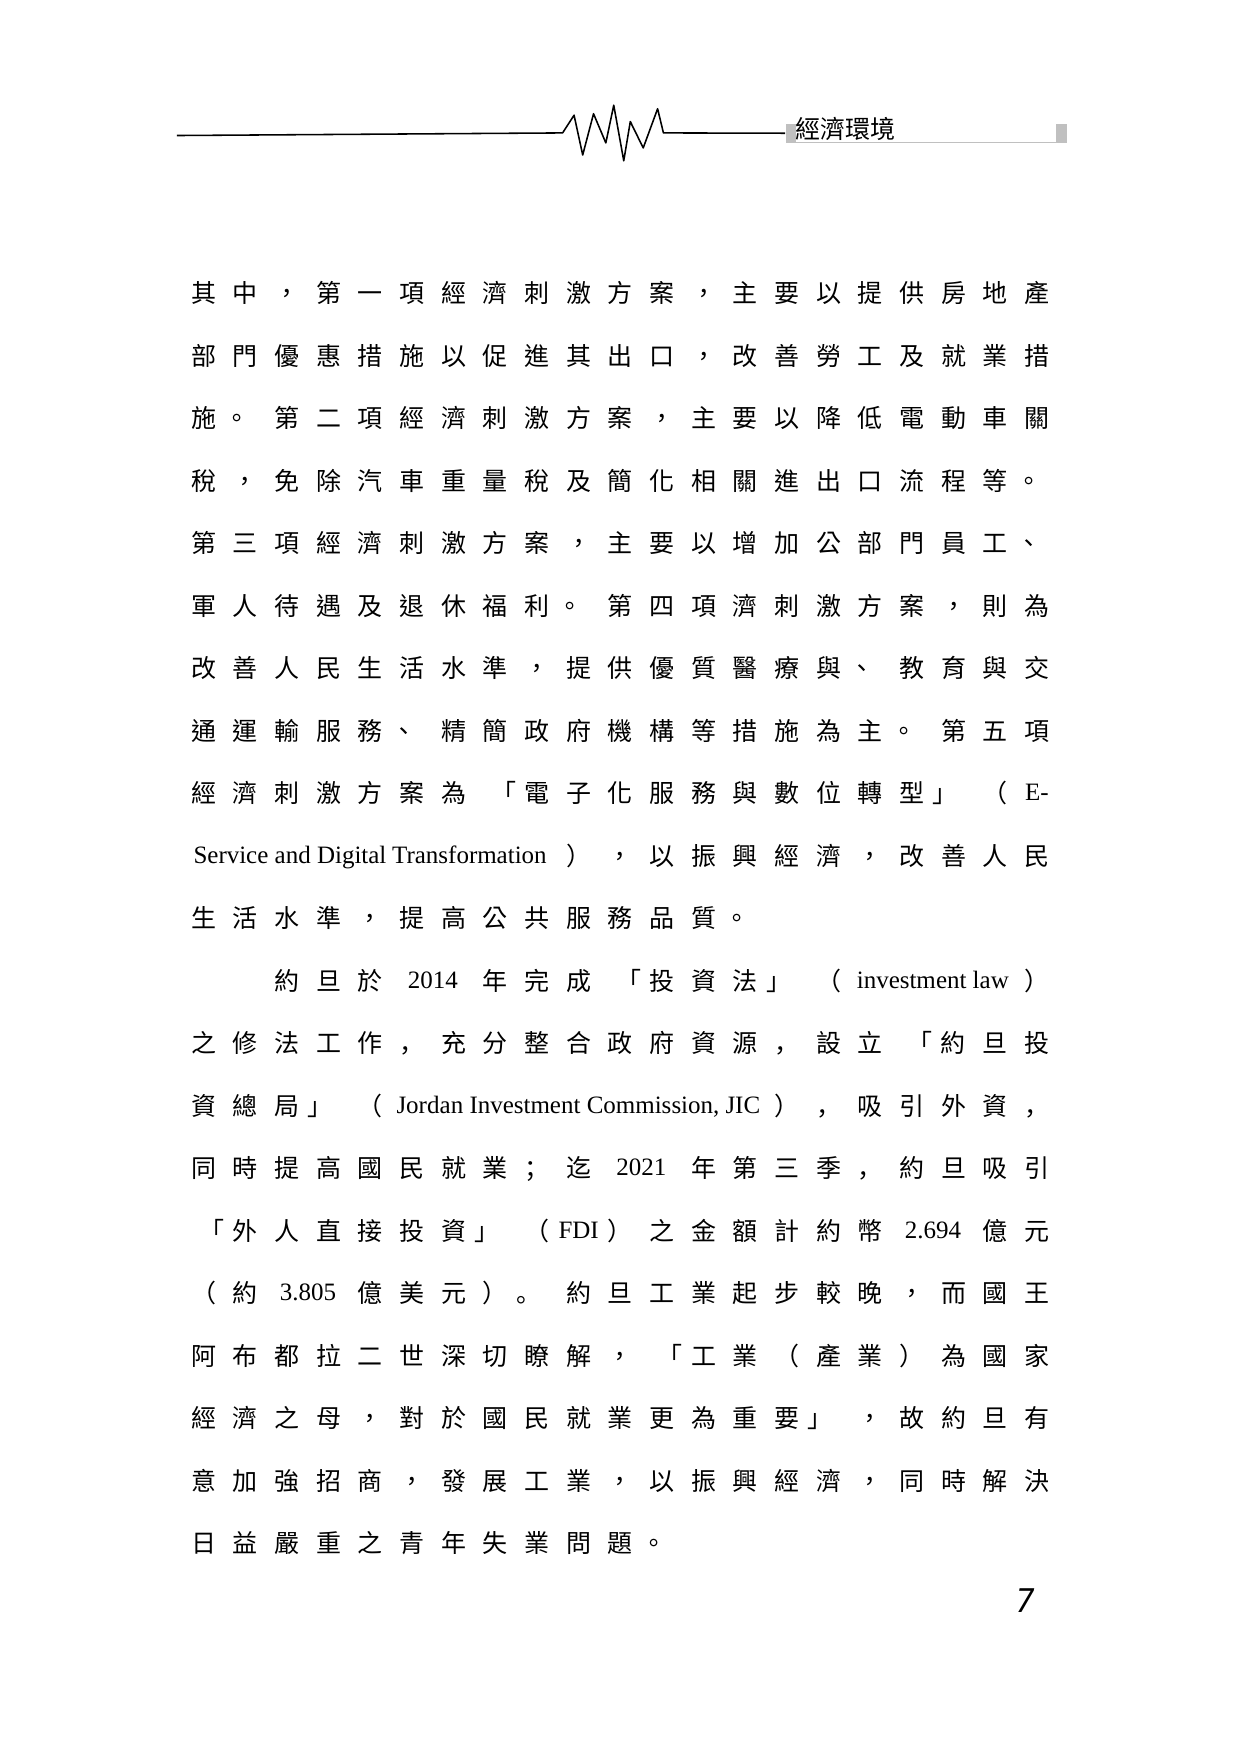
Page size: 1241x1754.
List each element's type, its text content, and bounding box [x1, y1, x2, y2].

text 約旦於2014年完成「投資法」（investment law）之修法工作，充分整合政府資源，設立「約旦投資總局」（Jordan Investment Commission, JIC），吸引外資，同時提高國民就業；迄2021年第三季，約旦吸引「外人直接投資」（FDI）之金額計約幣2.694億元（約3.805億美元）。約旦工業起步較晚，而國王阿布都拉二世深切瞭解，「工業（產業）為國家經濟之母，對於國民就業更為重要」，故約旦有意加強招商，發展工業，以振興經濟，同時解決日益嚴重之青年失業問題。 [183, 938, 1058, 1563]
text 其中，第一項經濟刺激方案，主要以提供房地產部門優惠措施以促進其出口，改善勞工及就業措施。第二項經濟刺激方案，主要以降低電動車關稅，免除汽車重量稅及簡化相關進出口流程等。第三項經濟刺激方案，主要以增加公部門員工、軍人待遇及退休福利。第四項濟刺激方案，則為改善人民生活水準，提供優質醫療與、教育與交通運輸服務、精簡政府機構等措施為主。第五項經濟刺激方案為「電子化服務與數位轉型」（E-Service and Digital Transformation），以振興經濟，改善人民生活水準，提高公共服務品質。 [183, 250, 1058, 938]
